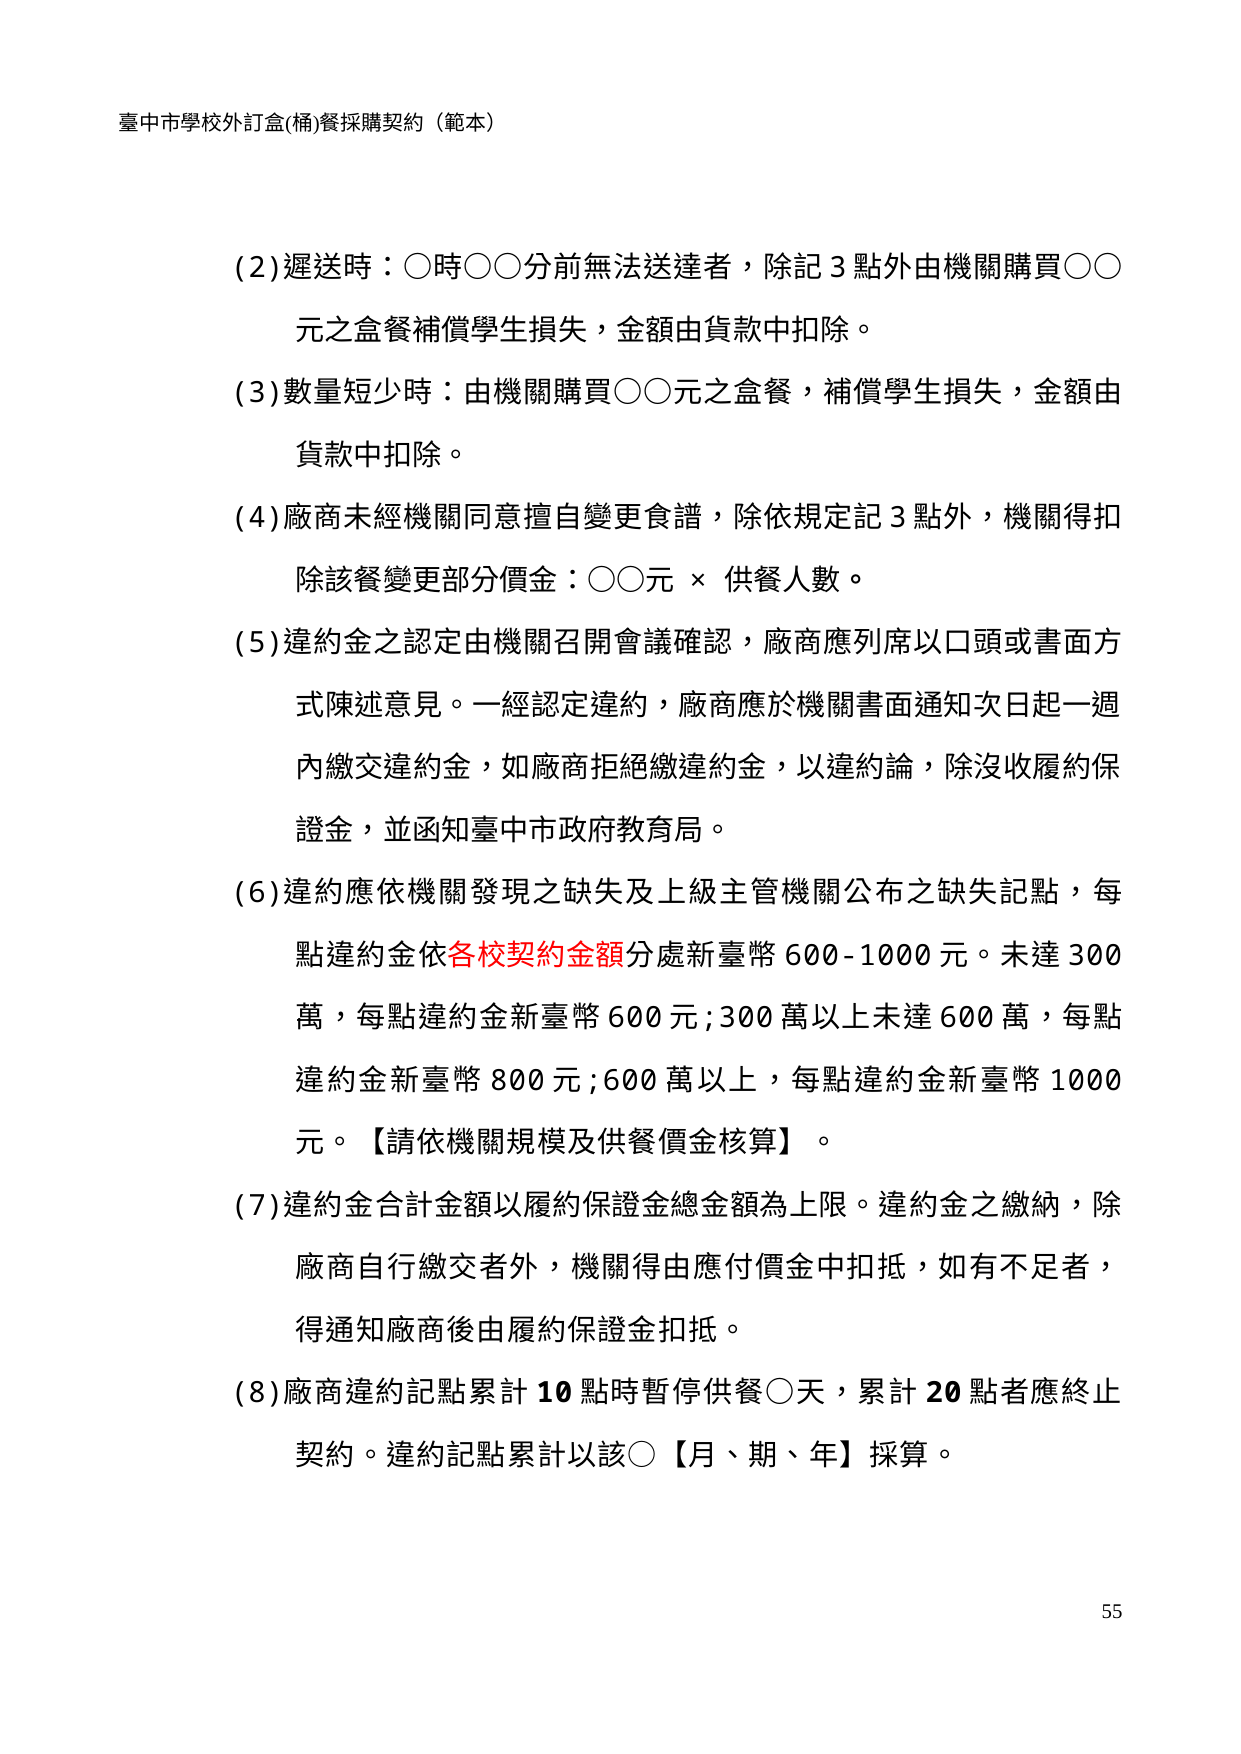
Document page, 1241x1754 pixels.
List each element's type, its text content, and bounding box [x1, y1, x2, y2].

list 違約應依機關發現之缺失及上級主管機關公布之缺失記點，每點違約金依各校契約金額分處新臺幣600-1000元。未達300萬，每點違約金新臺幣600元;300萬以上未達600萬，每點違約金新臺幣800元;600萬以上，每點違約金新臺幣1000元。【請依機關規模及供餐價金核算】。 [231, 848, 1122, 1161]
list 違約金合計金額以履約保證金總金額為上限。違約金之繳納，除廠商自行繳交者外，機關得由應付價金中扣抵，如有不足者，得通知廠商後由履約保證金扣抵。 [231, 1161, 1122, 1348]
list 違約金之認定由機關召開會議確認，廠商應列席以口頭或書面方式陳述意見。一經認定違約，廠商應於機關書面通知次日起一週內繳交違約金，如廠商拒絕繳違約金，以違約論，除沒收履約保證金，並函知臺中市政府教育局。 [231, 598, 1122, 848]
list 數量短少時：由機關購買○○元之盒餐，補償學生損失，金額由貨款中扣除。 [231, 348, 1122, 473]
list 廠商未經機關同意擅自變更食譜，除依規定記3點外，機關得扣除該餐變更部分價金：○○元 × 供餐人數。 [231, 473, 1122, 598]
list 遲送時：○時○○分前無法送達者，除記3點外由機關購買○○元之盒餐補償學生損失，金額由貨款中扣除。 [231, 223, 1122, 348]
list 廠商違約記點累計10點時暫停供餐○天，累計20點者應終止契約。違約記點累計以該○【月、期、年】採算。 [231, 1348, 1122, 1473]
